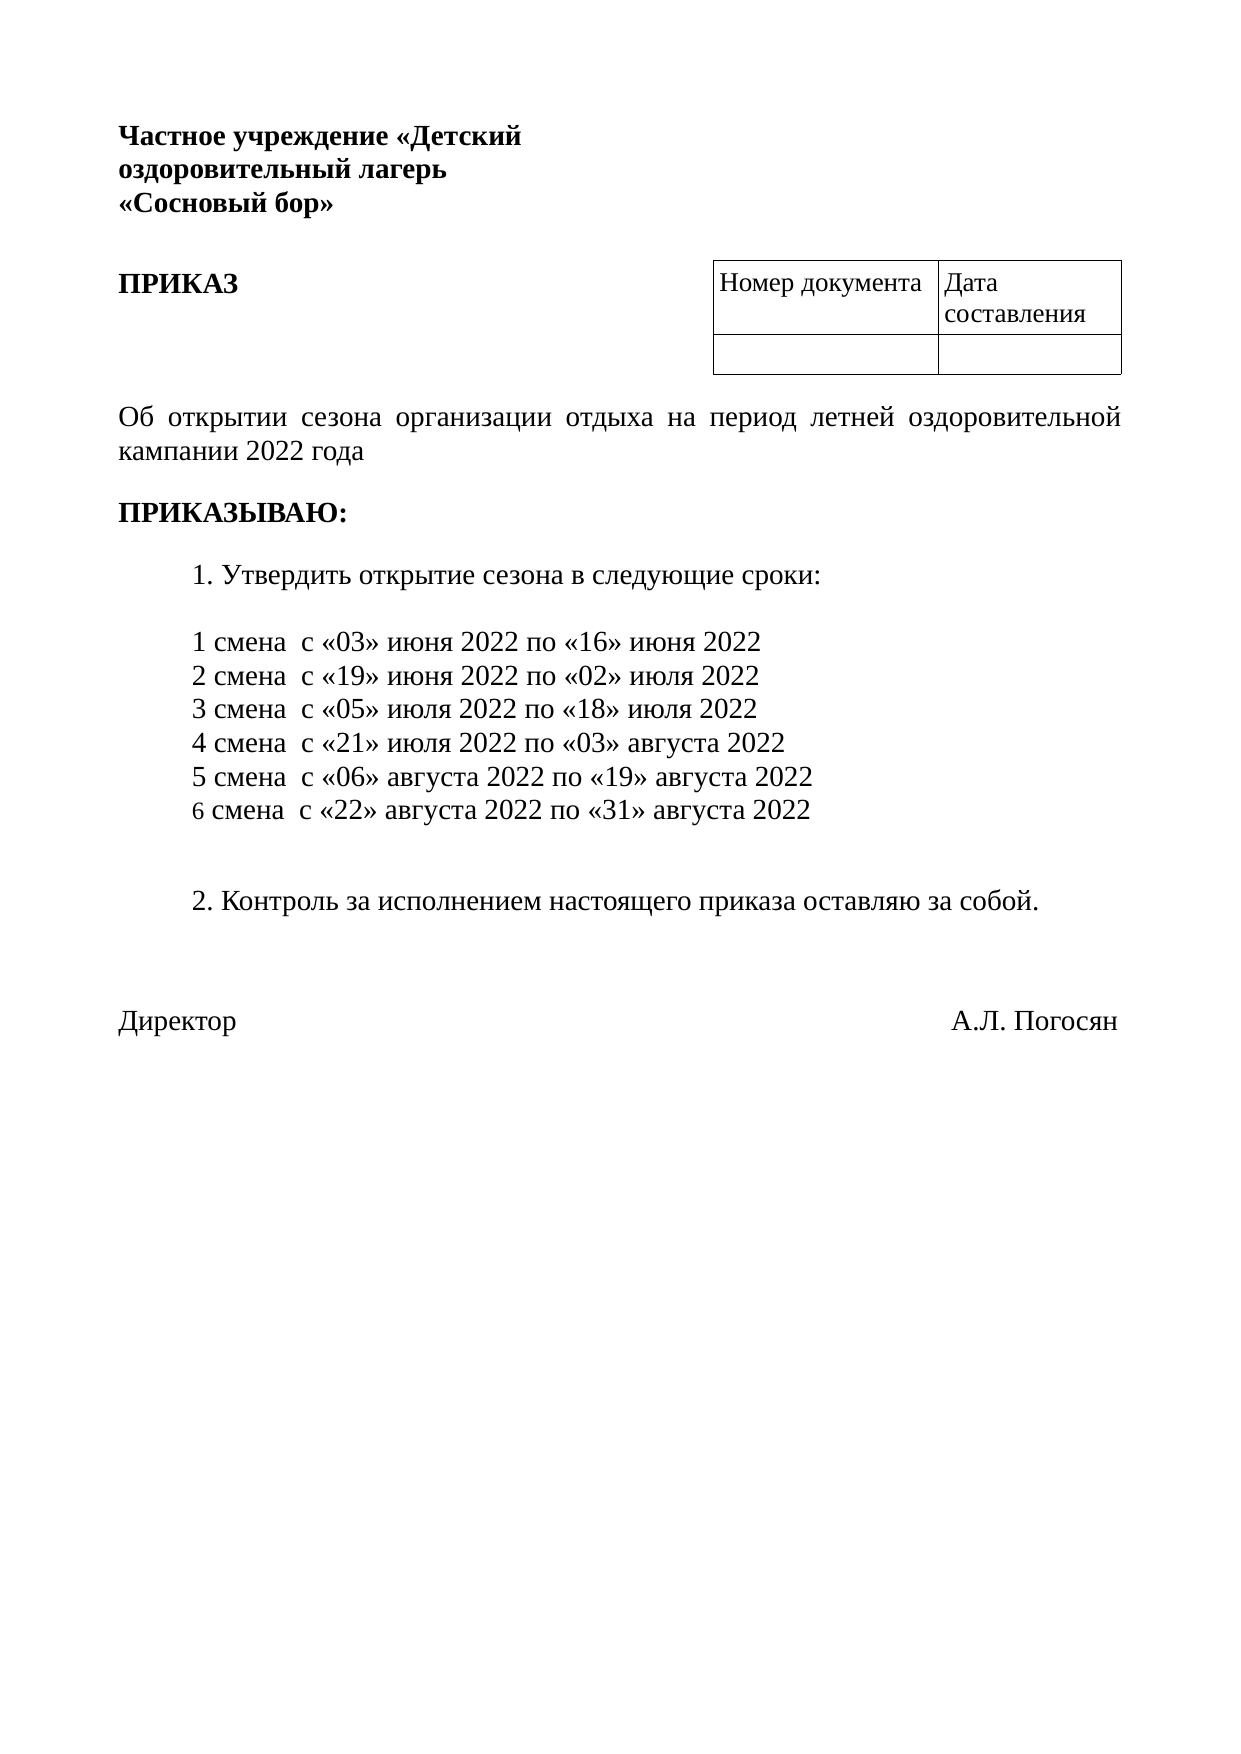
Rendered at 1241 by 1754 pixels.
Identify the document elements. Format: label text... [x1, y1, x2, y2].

text 6 смена с «22» августа 2022 по «31» августа 2022 [118, 792, 1122, 826]
text 4 смена с «21» июля 2022 по «03» августа 2022 [118, 725, 1122, 759]
text 1. Утвердить открытие сезона в следующие сроки: [118, 557, 1122, 591]
text 2. Контроль за исполнением настоящего приказа оставляю за собой. [118, 883, 1122, 917]
table_header ПРИКАЗ [118, 260, 713, 334]
table_header Номер документа [714, 261, 938, 334]
text 1 смена с «03» июня 2022 по «16» июня 2022 [118, 624, 1122, 658]
table_cell [714, 335, 938, 374]
text «Сосновый бор» [118, 185, 1122, 219]
text ПРИКАЗЫВАЮ: [118, 495, 1122, 529]
table_cell [118, 334, 713, 374]
text Директор А.Л. Погосян [118, 1003, 1122, 1037]
table_header Дата составления [939, 261, 1121, 334]
text 2 смена с «19» июня 2022 по «02» июля 2022 [118, 658, 1122, 692]
text Частное учреждение «Детский [118, 118, 1122, 152]
table_cell [939, 335, 1121, 374]
text оздоровительный лагерь [118, 152, 1122, 185]
text Об открытии сезона организации отдыха на период летней оздоровительной кампании 2022 года [118, 399, 1122, 466]
text 3 смена с «05» июля 2022 по «18» июля 2022 [118, 692, 1122, 725]
text 5 смена с «06» августа 2022 по «19» августа 2022 [118, 759, 1122, 792]
